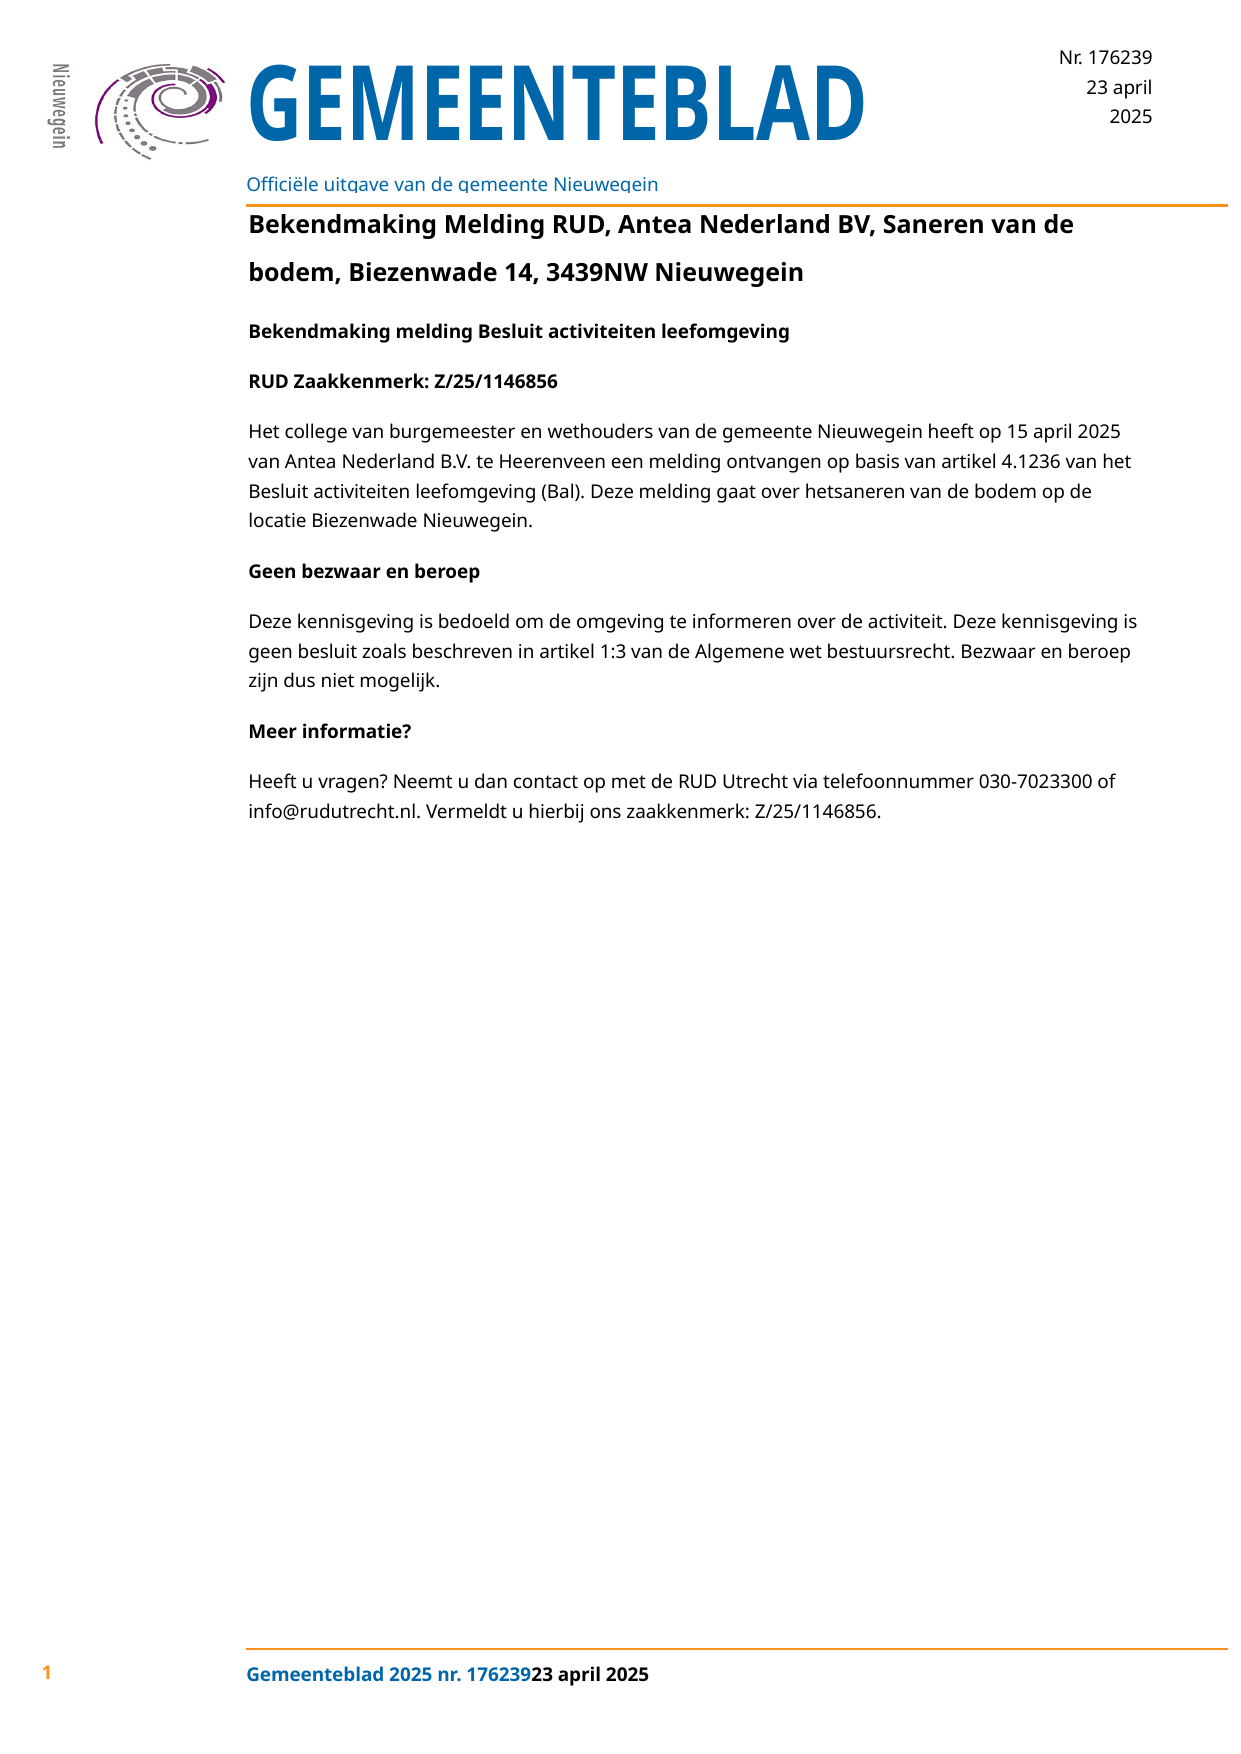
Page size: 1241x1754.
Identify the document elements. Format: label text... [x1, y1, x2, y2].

picture [41, 47, 231, 172]
text Het college van burgemeester en wethouders van de gemeente Nieuwegein heeft op 15 april 2025 van Antea Nederland B.V. te Heerenveen een melding ontvangen op basis van artikel 4.1236 van het Besluit activiteiten leefomgeving (Bal). Deze melding gaat over hetsaneren van de bodem op de locatie Biezenwade Nieuwegein. [248, 419, 1152, 533]
text Geen bezwaar en beroep [248, 558, 1152, 584]
text Bekendmaking Melding RUD, Antea Nederland BV, Saneren van de bodem, Biezenwade 14, 3439NW Nieuwegein [248, 207, 1152, 288]
text RUD Zaakkenmerk: Z/25/1146856 [248, 368, 1152, 394]
text Heeft u vragen? Neemt u dan contact op met de RUD Utrecht via telefoonnummer 030-7023300 of info@rudutrecht.nl. Vermeldt u hierbij ons zaakkenmerk: Z/25/1146856. [248, 768, 1152, 824]
text Deze kennisgeving is bedoeld om de omgeving te informeren over de activiteit. Deze kennisgeving is geen besluit zoals beschreven in artikel 1:3 van de Algemene wet bestuursrecht. Bezwaar en beroep zijn dus niet mogelijk. [248, 608, 1152, 693]
text Bekendmaking melding Besluit activiteiten leefomgeving [248, 318, 1152, 344]
text Meer informatie? [248, 718, 1152, 744]
